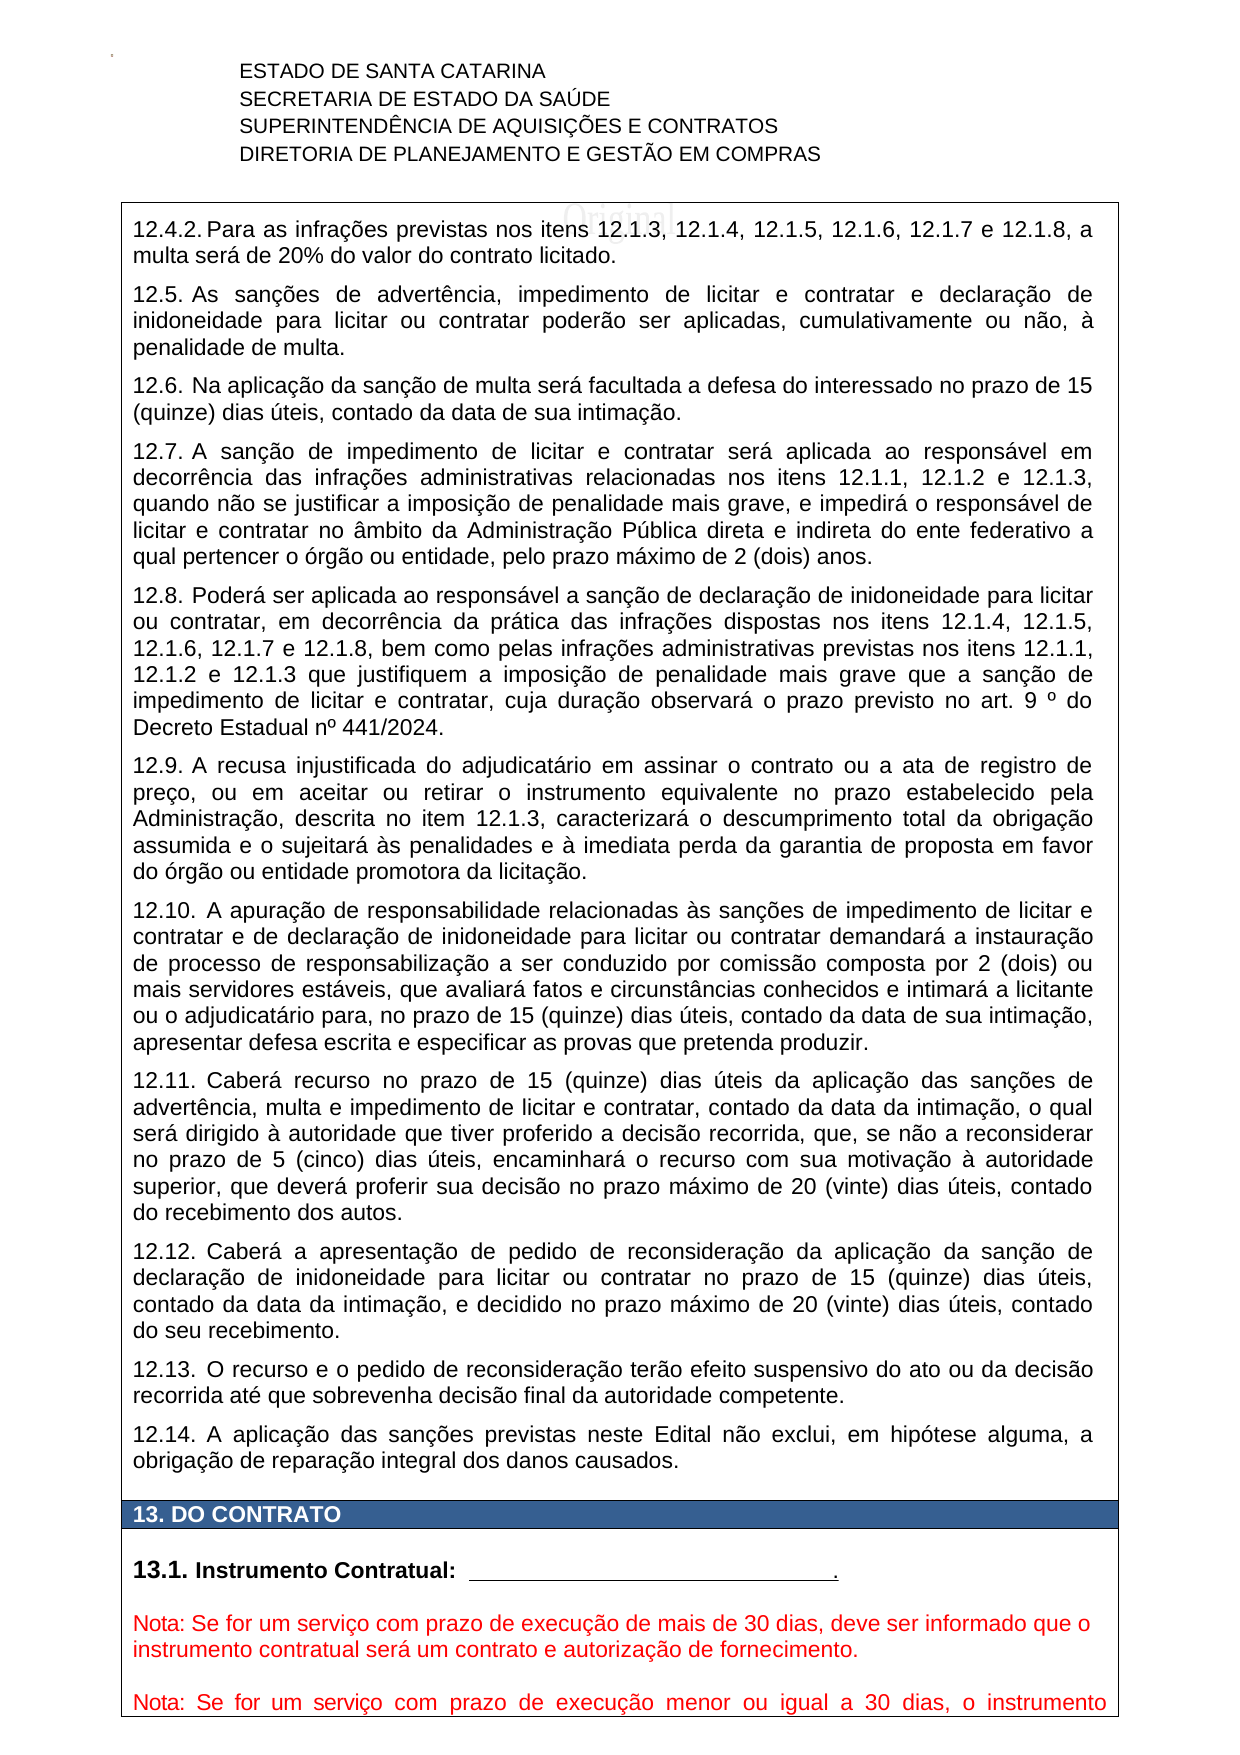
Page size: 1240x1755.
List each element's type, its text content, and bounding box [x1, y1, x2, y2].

table_cell DO CONTRATO [122, 1501, 1118, 1528]
table_cell Instrumento Contratual: . Nota: Se for um serviço com prazo de execução de mais de 30 dias, deve ser informado que o instrumento contratual será um contrato e autorização de fornecimento. Nota: Se for um serviço com prazo de execução menor ou igual a 30 dias, o instrumento [122, 1529, 1118, 1716]
table_cell Comete infração administrativa, nos termos da lei, a licitante que, com dolo ou culpa: Deixar de entregar a documentação exigida para o certame ou não entregar qualquer documento que tenha sido solicitado pelo/a pregoeiro/a durante o certame; Salvo em decorrência de fato superveniente devidamente justificado, não mantiver a proposta em especial quando: não enviar a proposta adequada ao último lance ofertado ou após a negociação; recusar-se a enviar o detalhamento da proposta quando exigível; ou pedir para ser desclassificado quando encerrada a etapa competitiva; não celebrar o contrato ou não entregar a documentação exigida para a contratação, quando convocado dentro do prazo de validade de sua proposta; 12.1.3.1. recusar-se, sem justificativa, a assinar o contrato ou a ata de registro de preço, ou a aceitar ou retirar o instrumento equivalente no prazo estabelecido pela Administração; apresentar declaração ou documentação falsa exigida para o certame ou prestar declaração falsa durante a licitação; fraudar a licitação; comportar-se de modo inidôneo ou cometer fraude de qualquer natureza, em especial quando: agir em conluio ou em desconformidade com a lei; induzir deliberadamente a erro no julgamento; apresentar amostra falsificada ou deteriorada; praticar atos ilícitos com vistas a frustrar os objetivos da licitação; praticar ato lesivo previsto no art. 5º da Lei nº 12.846, de 2013. Com fulcro na Lei Federal nº 14.133, de 2021, a Administração poderá, garantida a prévia defesa, aplicar às licitantes e/ou adjudicatários as seguintes sanções, sem prejuízo das responsabilidades civil e criminal: 12.2.1. advertência; advertência; multa; impedimento de licitar e contratar e declaração de inidoneidade para licitar ou contratar, enquanto perdurarem os motivos determinantes da punição ou até que seja promovida sua reabilitação perante a própria autoridade que aplicou a penalidade. Na aplicação das sanções serão considerados: a natureza e a gravidade da infração cometida; as peculiaridades do caso concreto; as circunstâncias agravantes ou atenuantes; os danos que dela provierem para a Administração Pública; a implantação ou o aperfeiçoamento de programa de integridade, conforme normas e orientações dos órgãos de controle. A multa será recolhida em percentual de 0,5% a 30% incidente sobre o valor do contrato licitado, recolhida no prazo máximo de 30 (trinta) dias úteis, a contar da comunicação oficial. Para as infrações previstas nos itens 12.1.1 e 12.1.2 a multa será de 0,5% a 1% do valor do contrato licitado. Para as infrações previstas nos itens 12.1.3, 12.1.4, 12.1.5, 12.1.6, 12.1.7 e 12.1.8, a multa será de 20% do valor do contrato licitado. As sanções de advertência, impedimento de licitar e contratar e declaração de inidoneidade para licitar ou contratar poderão ser aplicadas, cumulativamente ou não, à penalidade de multa. Na aplicação da sanção de multa será facultada a defesa do interessado no prazo de 15 (quinze) dias úteis, contado da data de sua intimação. A sanção de impedimento de licitar e contratar será aplicada ao responsável em decorrência das infrações administrativas relacionadas nos itens 12.1.1, 12.1.2 e 12.1.3, quando não se justificar a imposição de penalidade mais grave, e impedirá o responsável de licitar e contratar no âmbito da Administração Pública direta e indireta do ente federativo a qual pertencer o órgão ou entidade, pelo prazo máximo de 2 (dois) anos. Poderá ser aplicada ao responsável a sanção de declaração de inidoneidade para licitar ou contratar, em decorrência da prática das infrações dispostas nos itens 12.1.4, 12.1.5, 12.1.6, 12.1.7 e 12.1.8, bem como pelas infrações administrativas previstas nos itens 12.1.1, 12.1.2 e 12.1.3 que justifiquem a imposição de penalidade mais grave que a sanção de impedimento de licitar e contratar, cuja duração observará o prazo previsto no art. 9 º do Decreto Estadual nº 441/2024. A recusa injustificada do adjudicatário em assinar o contrato ou a ata de registro de preço, ou em aceitar ou retirar o instrumento equivalente no prazo estabelecido pela Administração, descrita no item 12.1.3, caracterizará o descumprimento total da obrigação assumida e o sujeitará às penalidades e à imediata perda da garantia de proposta em favor do órgão ou entidade promotora da licitação. A apuração de responsabilidade relacionadas às sanções de impedimento de licitar e contratar e de declaração de inidoneidade para licitar ou contratar demandará a instauração de processo de responsabilização a ser conduzido por comissão composta por 2 (dois) ou mais servidores estáveis, que avaliará fatos e circunstâncias conhecidos e intimará a licitante ou o adjudicatário para, no prazo de 15 (quinze) dias úteis, contado da data de sua intimação, apresentar defesa escrita e especificar as provas que pretenda produzir. Caberá recurso no prazo de 15 (quinze) dias úteis da aplicação das sanções de advertência, multa e impedimento de licitar e contratar, contado da data da intimação, o qual será dirigido à autoridade que tiver proferido a decisão recorrida, que, se não a reconsiderar no prazo de 5 (cinco) dias úteis, encaminhará o recurso com sua motivação à autoridade superior, que deverá proferir sua decisão no prazo máximo de 20 (vinte) dias úteis, contado do recebimento dos autos. Caberá a apresentação de pedido de reconsideração da aplicação da sanção de declaração de inidoneidade para licitar ou contratar no prazo de 15 (quinze) dias úteis, contado da data da intimação, e decidido no prazo máximo de 20 (vinte) dias úteis, contado do seu recebimento. O recurso e o pedido de reconsideração terão efeito suspensivo do ato ou da decisão recorrida até que sobrevenha decisão final da autoridade competente. A aplicação das sanções previstas neste Edital não exclui, em hipótese alguma, a obrigação de reparação integral dos danos causados. [122, 203, 1118, 1500]
